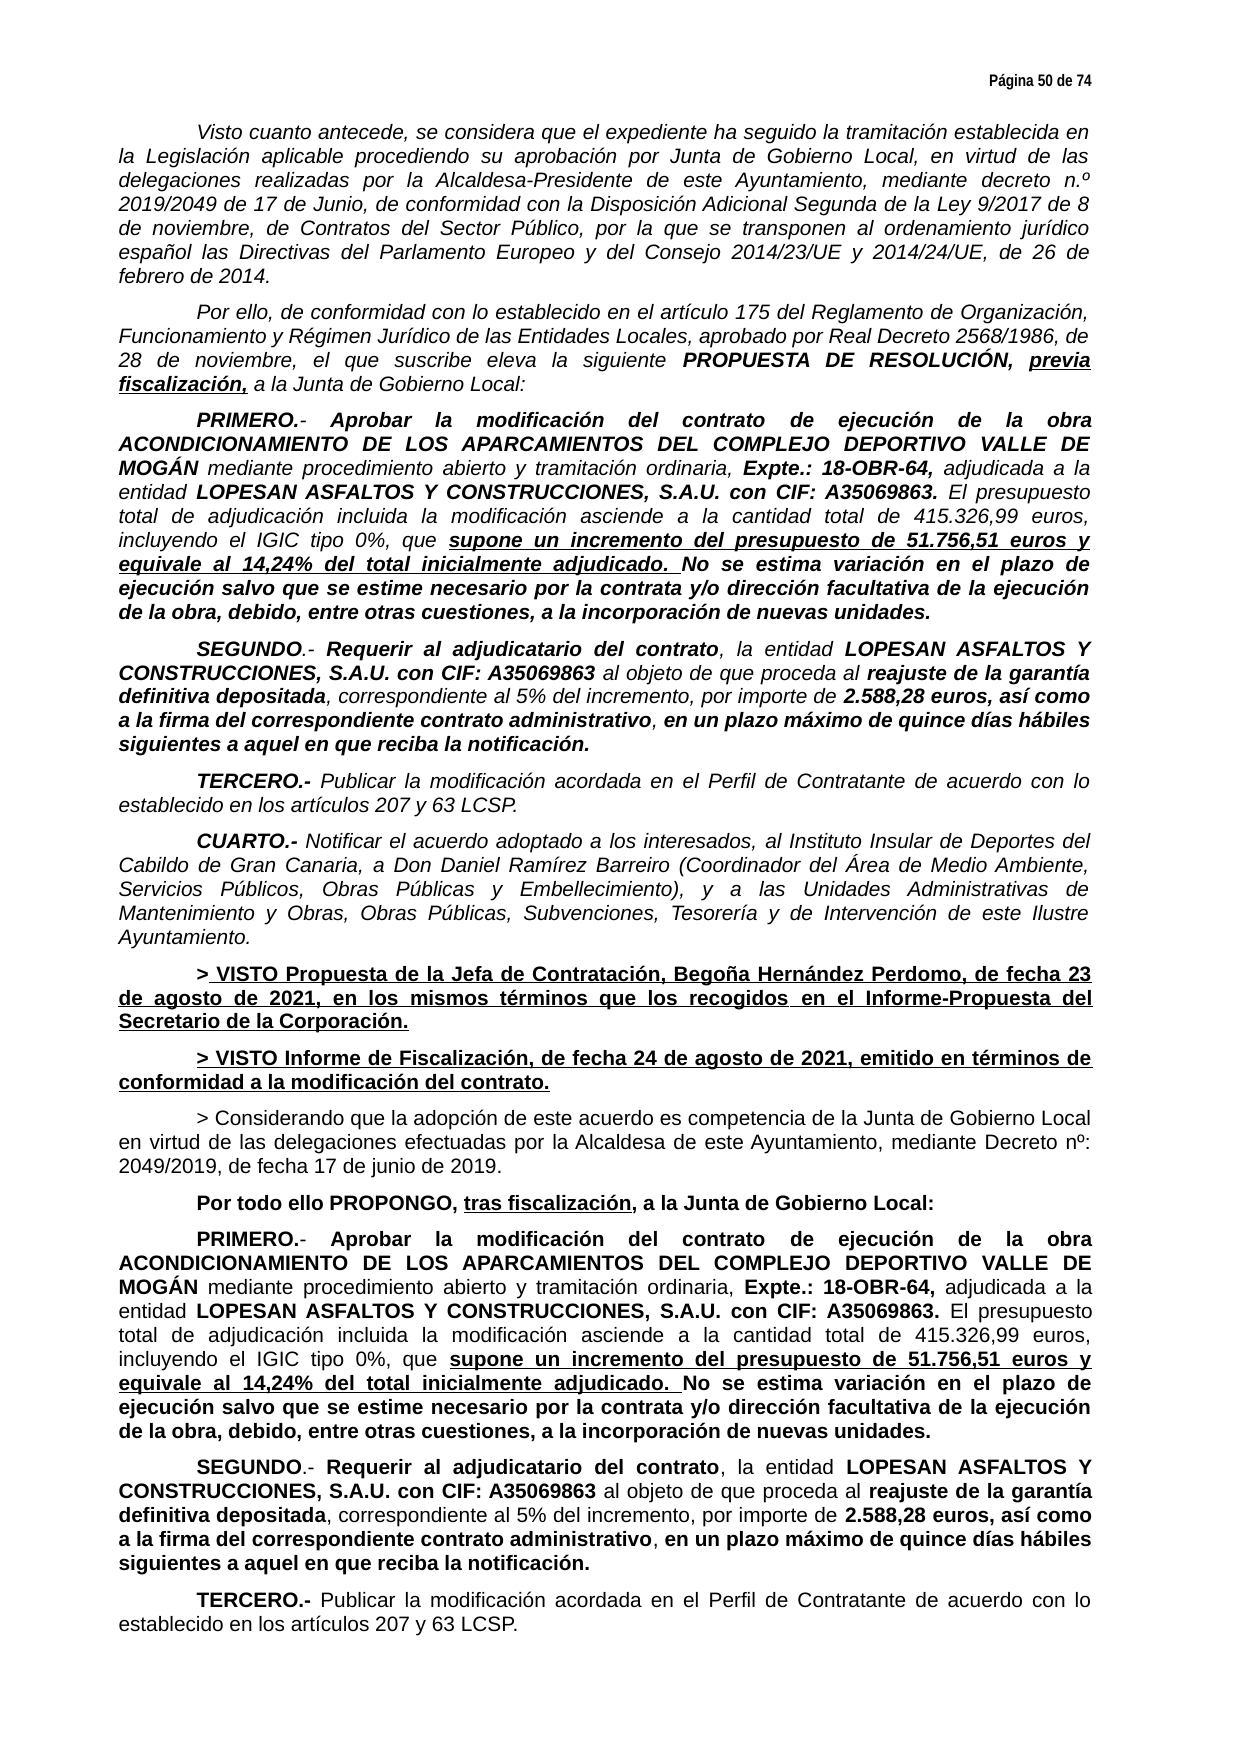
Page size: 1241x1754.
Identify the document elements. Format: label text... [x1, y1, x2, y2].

text PRIMERO.- Aprobar la modificación del contrato de ejecución de la obra ACONDICIONAMIENTO DE LOS APARCAMIENTOS DEL COMPLEJO DEPORTIVO VALLE DE MOGÁN mediante procedimiento abierto y tramitación ordinaria, Expte.: 18-OBR-64, adjudicada a la entidad LOPESAN ASFALTOS Y CONSTRUCCIONES, S.A.U. con CIF: A35069863. El presupuesto total de adjudicación incluida la modificación asciende a la cantidad total de 415.326,99 euros, incluyendo el IGIC tipo 0%, que supone un incremento del presupuesto de 51.756,51 euros y equivale al 14,24% del total inicialmente adjudicado. No se estima variación en el plazo de ejecución salvo que se estime necesario por la contrata y/o dirección facultativa de la ejecución de la obra, debido, entre otras cuestiones, a la incorporación de nuevas unidades. [118, 1227, 1092, 1443]
text > VISTO Propuesta de la Jefa de Contratación, Begoña Hernández Perdomo, de fecha 23 de agosto de 2021, en los mismos términos que los recogidos en el Informe-Propuesta del [118, 961, 1092, 1006]
text PRIMERO.- Aprobar la modificación del contrato de ejecución de la obra ACONDICIONAMIENTO DE LOS APARCAMIENTOS DEL COMPLEJO DEPORTIVO VALLE DE MOGÁN mediante procedimiento abierto y tramitación ordinaria, Expte.: 18-OBR-64, adjudicada a la entidad LOPESAN ASFALTOS Y CONSTRUCCIONES, S.A.U. con CIF: A35069863. El presupuesto total de adjudicación incluida la modificación asciende a la cantidad total de 415.326,99 euros, incluyendo el IGIC tipo 0%, que supone un incremento del presupuesto de 51.756,51 euros y equivale al 14,24% del total inicialmente adjudicado. No se estima variación en el plazo de ejecución salvo que se estime necesario por la contrata y/o dirección facultativa de la ejecución de la obra, debido, entre otras cuestiones, a la incorporación de nuevas unidades. [118, 408, 1092, 624]
text SEGUNDO.- Requerir al adjudicatario del contrato, la entidad LOPESAN ASFALTOS Y CONSTRUCCIONES, S.A.U. con CIF: A35069863 al objeto de que proceda al reajuste de la garantía definitiva depositada, correspondiente al 5% del incremento, por importe de 2.588,28 euros, así como a la firma del correspondiente contrato administrativo, en un plazo máximo de quince días hábiles siguientes a aquel en que reciba la notificación. [118, 636, 1092, 756]
text > VISTO Informe de Fiscalización, de fecha 24 de agosto de 2021, emitido en términos de conformidad a la modificación del contrato. [118, 1046, 1092, 1094]
text TERCERO.- Publicar la modificación acordada en el Perfil de Contratante de acuerdo con lo establecido en los artículos 207 y 63 LCSP. [118, 769, 1092, 817]
text CUARTO.- Notificar el acuerdo adoptado a los interesados, al Instituto Insular de Deportes del Cabildo de Gran Canaria, a Don Daniel Ramírez Barreiro (Coordinador del Área de Medio Ambiente, Servicios Públicos, Obras Públicas y Embellecimiento), y a las Unidades Administrativas de Mantenimiento y Obras, Obras Públicas, Subvenciones, Tesorería y de Intervención de este Ilustre Ayuntamiento. [118, 829, 1092, 949]
text > Considerando que la adopción de este acuerdo es competencia de la Junta de Gobierno Local en virtud de las delegaciones efectuadas por la Alcaldesa de este Ayuntamiento, mediante Decreto nº: 2049/2019, de fecha 17 de junio de 2019. [118, 1106, 1092, 1178]
text SEGUNDO.- Requerir al adjudicatario del contrato, la entidad LOPESAN ASFALTOS Y CONSTRUCCIONES, S.A.U. con CIF: A35069863 al objeto de que proceda al reajuste de la garantía definitiva depositada, correspondiente al 5% del incremento, por importe de 2.588,28 euros, así como a la firma del correspondiente contrato administrativo, en un plazo máximo de quince días hábiles siguientes a aquel en que reciba la notificación. [118, 1455, 1092, 1575]
text Por ello, de conformidad con lo establecido en el artículo 175 del Reglamento de Organización, Funcionamiento y Régimen Jurídico de las Entidades Locales, aprobado por Real Decreto 2568/1986, de 28 de noviembre, el que suscribe eleva la siguiente PROPUESTA DE RESOLUCIÓN, previa fiscalización, a la Junta de Gobierno Local: [118, 300, 1092, 396]
text Secretario de la Corporación. [118, 1007, 1092, 1033]
text Por todo ello PROPONGO, tras fiscalización, a la Junta de Gobierno Local: [118, 1191, 1092, 1214]
text TERCERO.- Publicar la modificación acordada en el Perfil de Contratante de acuerdo con lo establecido en los artículos 207 y 63 LCSP. [118, 1587, 1092, 1635]
text Visto cuanto antecede, se considera que el expediente ha seguido la tramitación establecida en la Legislación aplicable procediendo su aprobación por Junta de Gobierno Local, en virtud de las delegaciones realizadas por la Alcaldesa-Presidente de este Ayuntamiento, mediante decreto n.º 2019/2049 de 17 de Junio, de conformidad con la Disposición Adicional Segunda de la Ley 9/2017 de 8 de noviembre, de Contratos del Sector Público, por la que se transponen al ordenamiento jurídico español las Directivas del Parlamento Europeo y del Consejo 2014/23/UE y 2014/24/UE, de 26 de febrero de 2014. [118, 120, 1092, 287]
